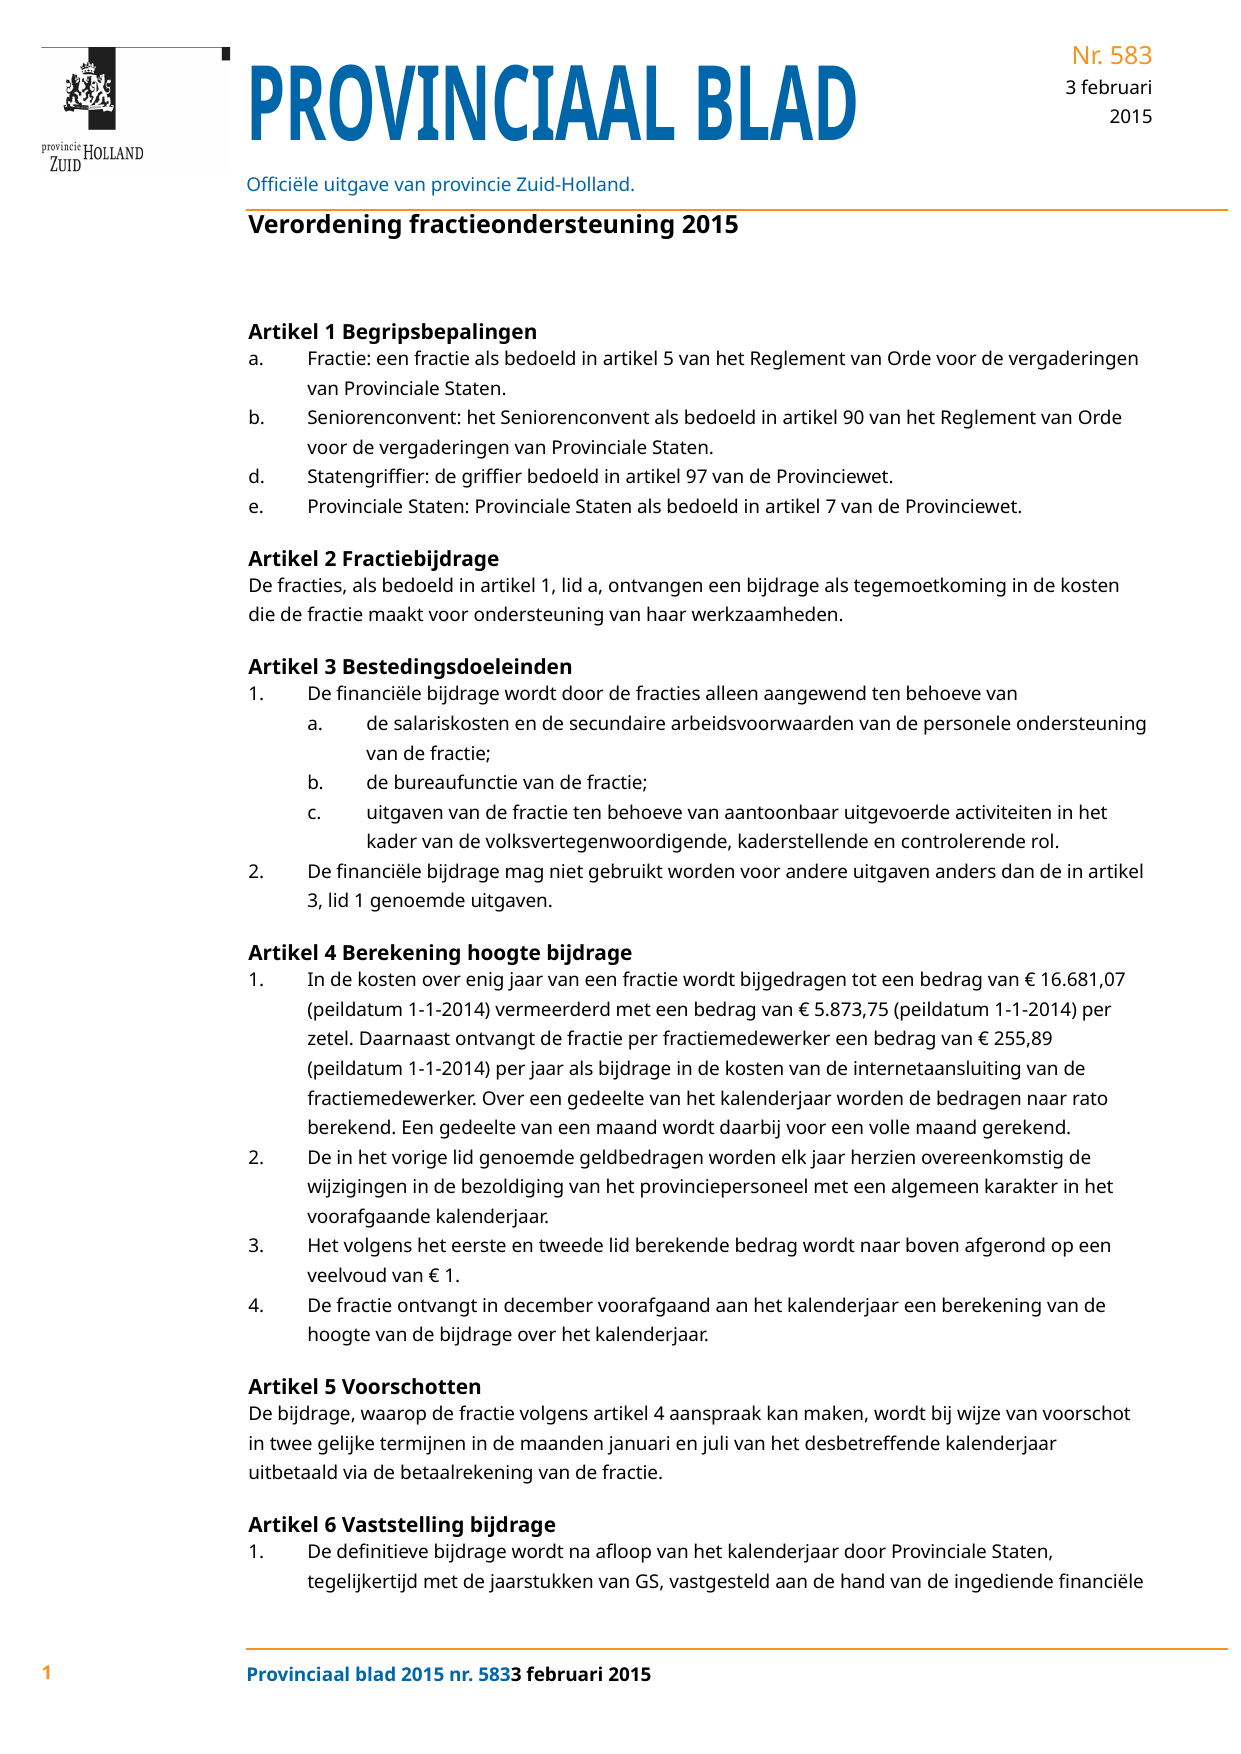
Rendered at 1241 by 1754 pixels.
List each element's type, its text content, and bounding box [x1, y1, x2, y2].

list De definitieve bijdrage wordt na afloop van het kalenderjaar door Provinciale Staten, tegelijkertijd met de jaarstukken van GS, vastgesteld aan de hand van de ingediende financiële [248, 1538, 1152, 1594]
text Verordening fractieondersteuning 2015 [248, 211, 1152, 241]
text Artikel 6 Vaststelling bijdrage [248, 1510, 1152, 1538]
list De fractie ontvangt in december voorafgaand aan het kalenderjaar een berekening van de hoogte van de bijdrage over het kalenderjaar. [248, 1292, 1152, 1347]
text De bijdrage, waarop de fractie volgens artikel 4 aanspraak kan maken, wordt bij wijze van voorschot in twee gelijke termijnen in de maanden januari en juli van het desbetreffende kalenderjaar uitbetaald via de betaalrekening van de fractie. [248, 1400, 1152, 1485]
text Artikel 2 Fractiebijdrage [248, 544, 1152, 572]
list de salariskosten en de secundaire arbeidsvoorwaarden van de personele ondersteuning van de fractie; [307, 710, 1152, 765]
list Het volgens het eerste en tweede lid berekende bedrag wordt naar boven afgerond op een veelvoud van € 1. [248, 1233, 1152, 1288]
text Artikel 5 Voorschotten [248, 1372, 1152, 1400]
list De financiële bijdrage wordt door de fracties alleen aangewend ten behoeve van [248, 681, 1152, 706]
text Artikel 4 Berekening hoogte bijdrage [248, 938, 1152, 966]
list Fractie: een fractie als bedoeld in artikel 5 van het Reglement van Orde voor de vergaderingen van Provinciale Staten. [248, 345, 1152, 401]
list De financiële bijdrage mag niet gebruikt worden voor andere uitgaven anders dan de in artikel 3, lid 1 genoemde uitgaven. [248, 858, 1152, 913]
list Provinciale Staten: Provinciale Staten als bedoeld in artikel 7 van de Provinciewet. [248, 493, 1152, 519]
list uitgaven van de fractie ten behoeve van aantoonbaar uitgevoerde activiteiten in het kader van de volksvertegenwoordigende, kaderstellende en controlerende rol. [307, 799, 1152, 854]
list Seniorenconvent: het Seniorenconvent als bedoeld in artikel 90 van het Reglement van Orde voor de vergaderingen van Provinciale Staten. [248, 404, 1152, 460]
text De fracties, als bedoeld in artikel 1, lid a, ontvangen een bijdrage als tegemoetkoming in de kosten die de fractie maakt voor ondersteuning van haar werkzaamheden. [248, 572, 1152, 627]
list de bureaufunctie van de fractie; [307, 769, 1152, 795]
list In de kosten over enig jaar van een fractie wordt bijgedragen tot een bedrag van € 16.681,07 (peildatum 1-1-2014) vermeerderd met een bedrag van € 5.873,75 (peildatum 1-1-2014) per zetel. Daarnaast ontvangt de fractie per fractiemedewerker een bedrag van € 255,89 (peildatum 1-1-2014) per jaar als bijdrage in de kosten van de internetaansluiting van de fractiemedewerker. Over een gedeelte van het kalenderjaar worden de bedragen naar rato berekend. Een gedeelte van een maand wordt daarbij voor een volle maand gerekend. [248, 966, 1152, 1140]
list De in het vorige lid genoemde geldbedragen worden elk jaar herzien overeenkomstig de wijzigingen in de bezoldiging van het provinciepersoneel met een algemeen karakter in het voorafgaande kalenderjaar. [248, 1144, 1152, 1229]
picture [41, 47, 231, 172]
text Artikel 3 Bestedingsdoeleinden [248, 652, 1152, 681]
text Artikel 1 Begripsbepalingen [248, 317, 1152, 345]
list Statengriffier: de griffier bedoeld in artikel 97 van de Provinciewet. [248, 464, 1152, 489]
